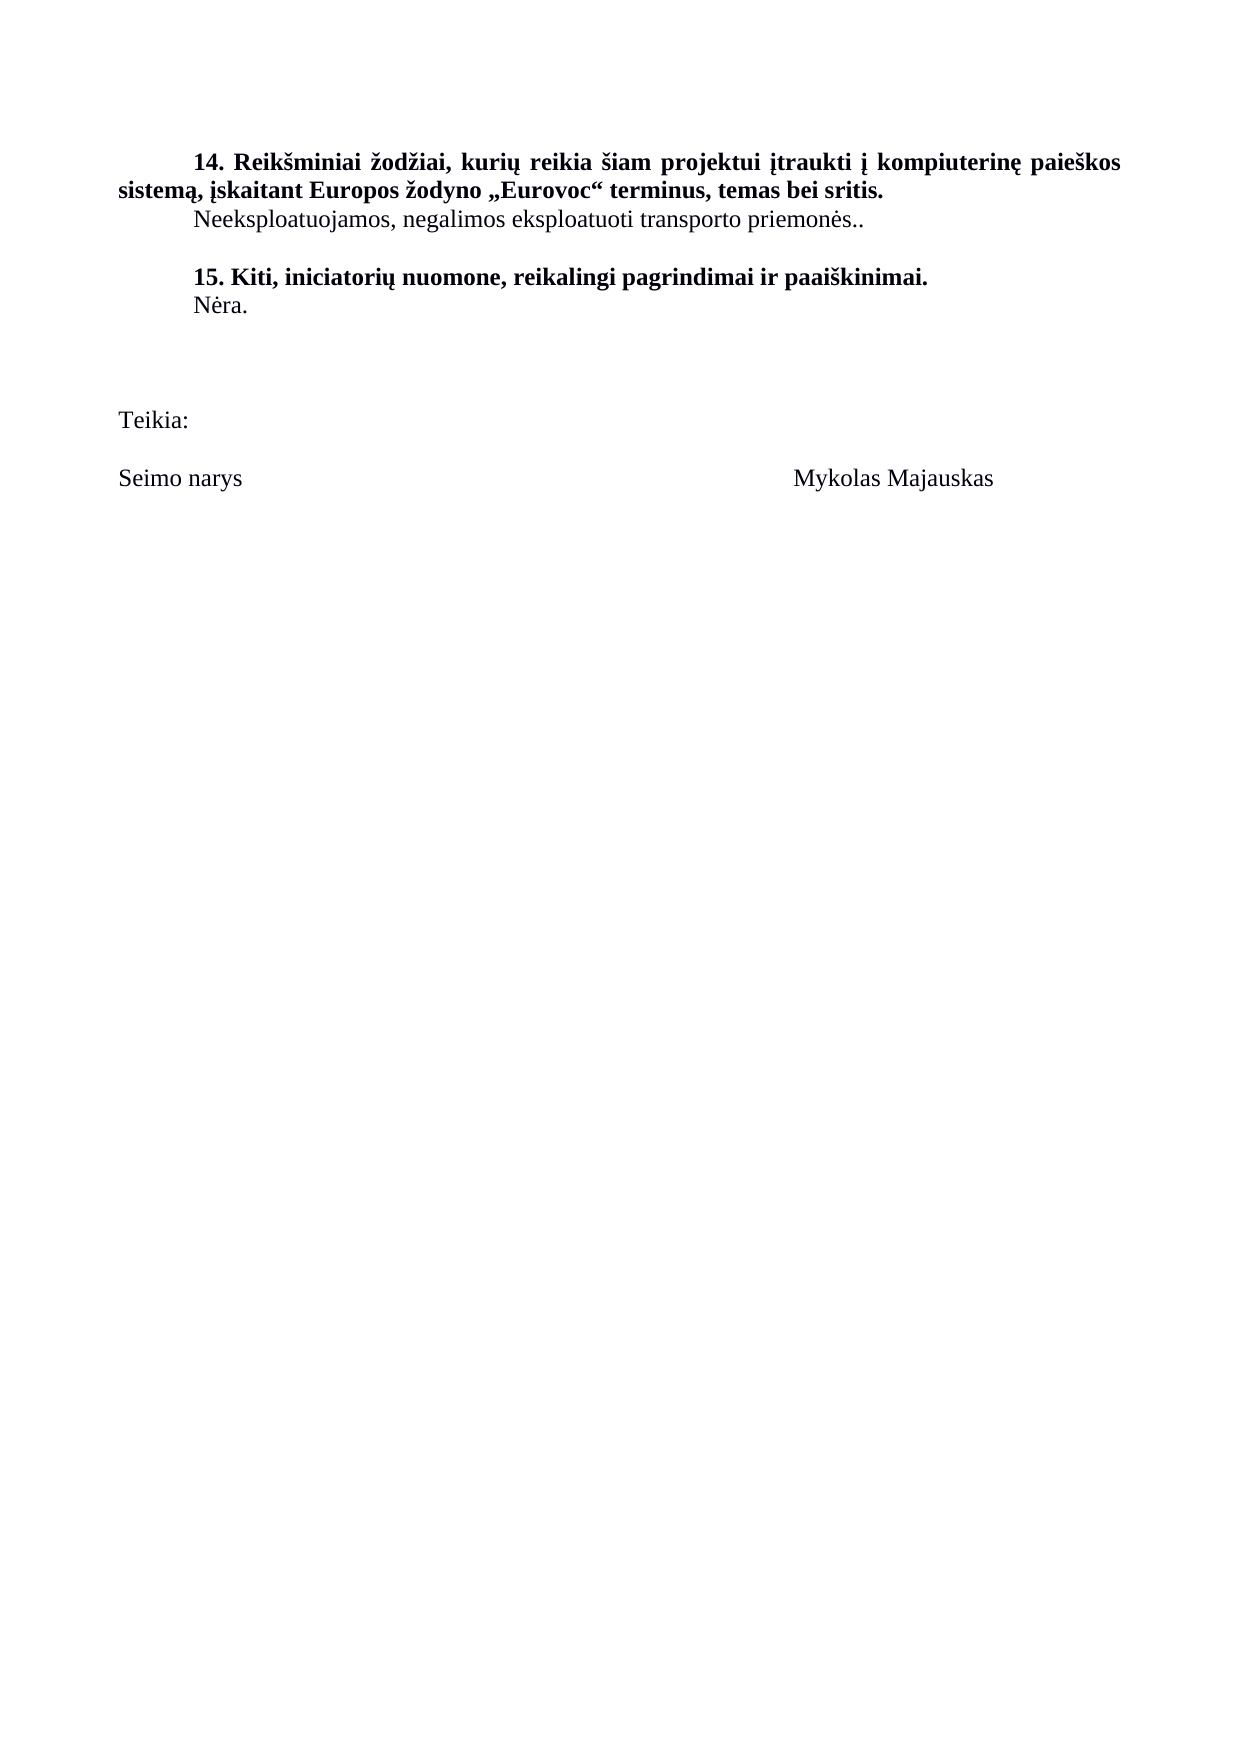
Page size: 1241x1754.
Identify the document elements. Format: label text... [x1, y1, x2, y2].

text Neeksploatuojamos, negalimos eksploatuoti transporto priemonės.. [118, 204, 1122, 233]
text Nėra. [118, 291, 1122, 319]
text Seimo narys Mykolas Majauskas [118, 463, 1122, 492]
text 14. Reikšminiai žodžiai, kurių reikia šiam projektui įtraukti į kompiuterinę paieškos sistemą, įskaitant Europos žodyno „Eurovoc“ terminus, temas bei sritis. [118, 147, 1122, 204]
text 15. Kiti, iniciatorių nuomone, reikalingi pagrindimai ir paaiškinimai. [118, 262, 1122, 291]
text Teikia: [118, 406, 1122, 434]
